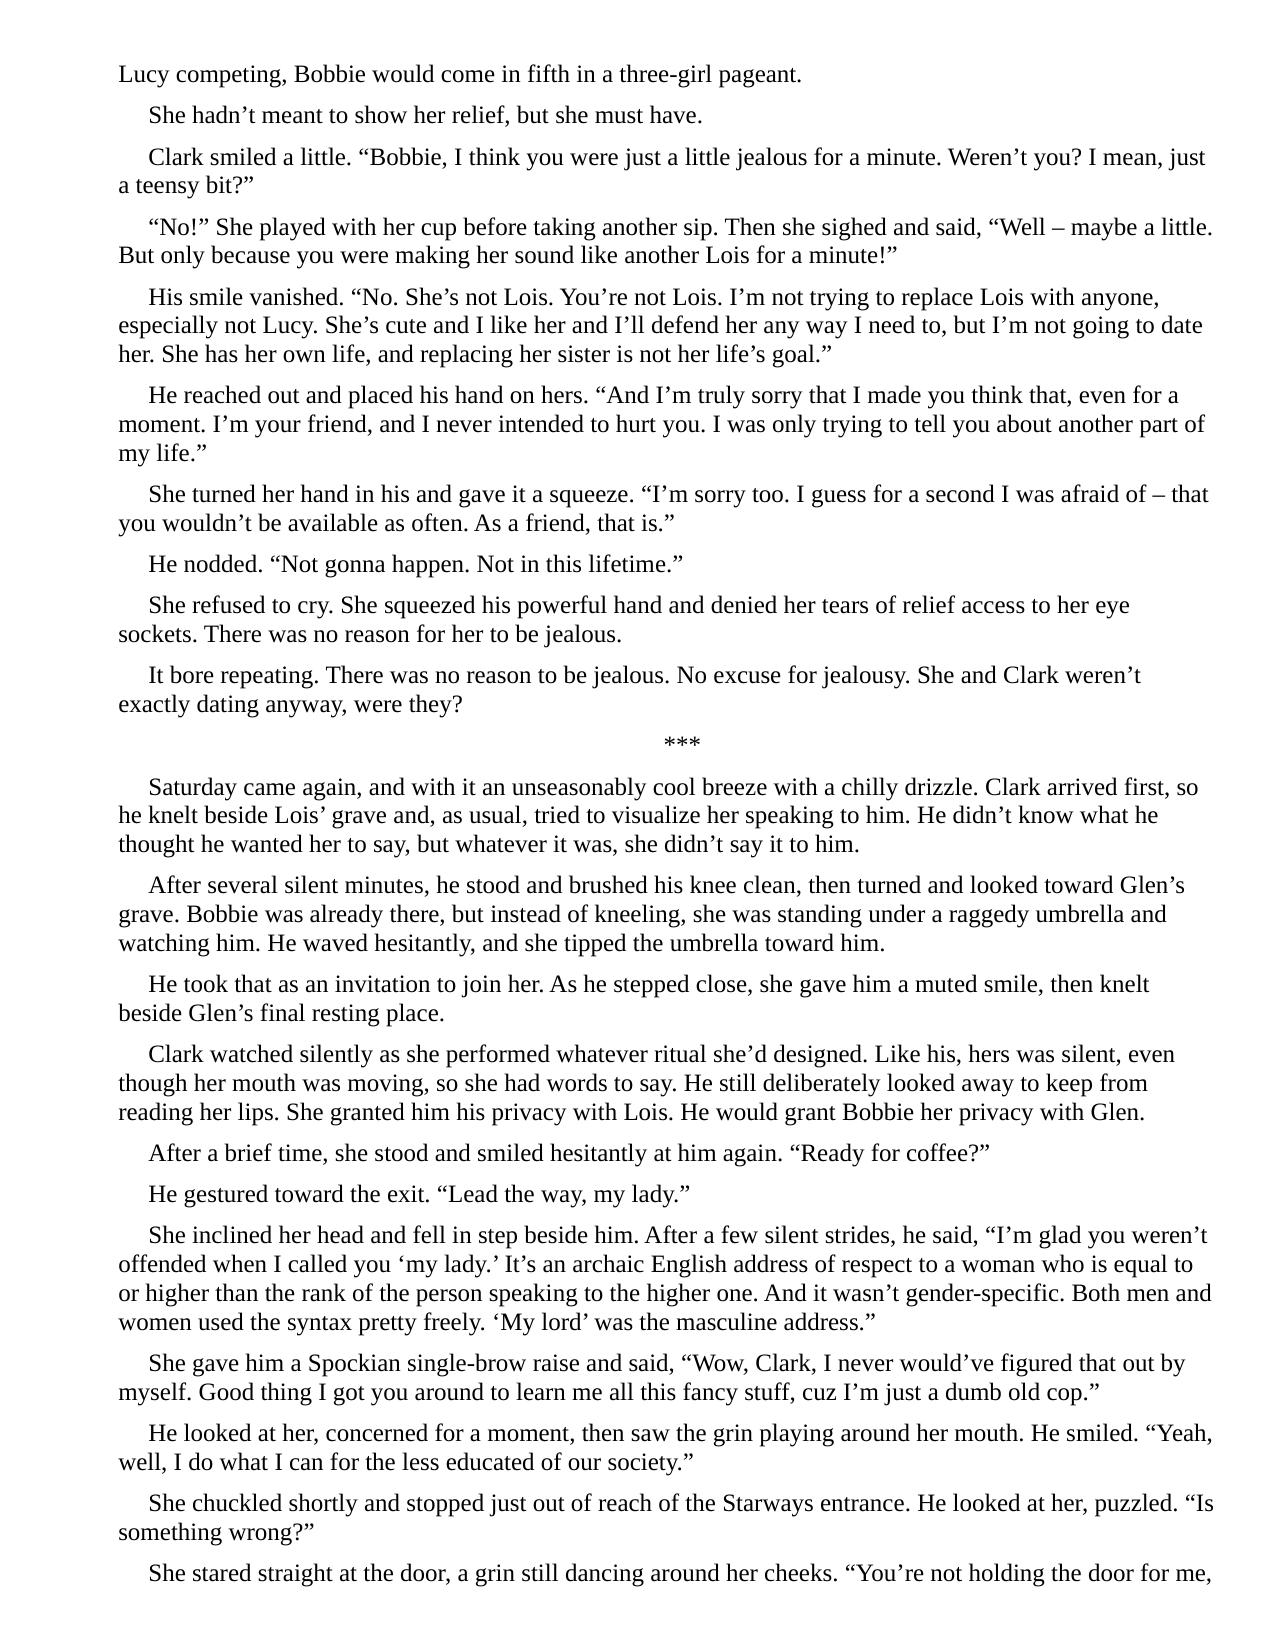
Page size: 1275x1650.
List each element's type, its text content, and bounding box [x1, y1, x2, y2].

text She stared straight at the door, a grin still dancing around her cheeks. “You’re not holding the door for me, [118, 1558, 1216, 1587]
text It bore repeating. There was no reason to be jealous. No excuse for jealousy. She and Clark weren’t exactly dating anyway, were they? [118, 660, 1216, 718]
text Saturday came again, and with it an unseasonably cool breeze with a chilly drizzle. Clark arrived first, so he knelt beside Lois’ grave and, as usual, tried to visualize her speaking to him. He didn’t know what he thought he wanted her to say, but whatever it was, she didn’t say it to him. [118, 772, 1216, 858]
text After a brief time, she stood and smiled hesitantly at him again. “Ready for coffee?” [118, 1138, 1216, 1167]
text She refused to cry. She squeezed his powerful hand and denied her tears of relief access to her eye sockets. There was no reason for her to be jealous. [118, 590, 1216, 648]
text He took that as an invitation to join her. As he stepped close, she gave him a muted smile, then knelt beside Glen’s final resting place. [118, 969, 1216, 1027]
text He reached out and placed his hand on hers. “And I’m truly sorry that I made you think that, even for a moment. I’m your friend, and I never intended to hurt you. I was only trying to tell you about another part of my life.” [118, 380, 1216, 467]
text Clark watched silently as she performed whatever ritual she’d designed. Like his, hers was silent, even though her mouth was moving, so she had words to say. He still deliberately looked away to keep from reading her lips. She granted him his privacy with Lois. He would grant Bobbie her privacy with Glen. [118, 1039, 1216, 1125]
text He looked at her, concerned for a moment, then saw the grin playing around her mouth. He smiled. “Yeah, well, I do what I can for the less educated of our society.” [118, 1418, 1216, 1475]
text She hadn’t meant to show her relief, but she must have. [118, 100, 1216, 129]
text She gave him a Spockian single-brow raise and said, “Wow, Clark, I never would’ve figured that out by myself. Good thing I got you around to learn me all this fancy stuff, cuz I’m just a dumb old cop.” [118, 1348, 1216, 1405]
text *** [118, 730, 1216, 759]
text She inclined her head and fell in step beside him. After a few silent strides, he said, “I’m glad you weren’t offended when I called you ‘my lady.’ It’s an archaic English address of respect to a woman who is equal to or higher than the rank of the person speaking to the higher one. And it wasn’t gender-specific. Both men and women used the syntax pretty freely. ‘My lord’ was the masculine address.” [118, 1220, 1216, 1335]
text He nodded. “Not gonna happen. Not in this lifetime.” [118, 549, 1216, 578]
text He gestured toward the exit. “Lead the way, my lady.” [118, 1179, 1216, 1208]
text She turned her hand in his and gave it a squeeze. “I’m sorry too. I guess for a second I was afraid of – that you wouldn’t be available as often. As a friend, that is.” [118, 479, 1216, 537]
text After several silent minutes, he stood and brushed his knee clean, then turned and looked toward Glen’s grave. Bobbie was already there, but instead of kneeling, she was standing under a raggedy umbrella and watching him. He waved hesitantly, and she tipped the umbrella toward him. [118, 870, 1216, 957]
text Lucy competing, Bobbie would come in fifth in a three-girl pageant. [118, 59, 1216, 88]
text Clark smiled a little. “Bobbie, I think you were just a little jealous for a minute. Weren’t you? I mean, just a teensy bit?” [118, 142, 1216, 199]
text His smile vanished. “No. She’s not Lois. You’re not Lois. I’m not trying to replace Lois with anyone, especially not Lucy. She’s cute and I like her and I’ll defend her any way I need to, but I’m not going to date her. She has her own life, and replacing her sister is not her life’s goal.” [118, 282, 1216, 368]
text She chuckled shortly and stopped just out of reach of the Starways entrance. He looked at her, puzzled. “Is something wrong?” [118, 1488, 1216, 1545]
text “No!” She played with her cup before taking another sip. Then she sighed and said, “Well – maybe a little. But only because you were making her sound like another Lois for a minute!” [118, 212, 1216, 269]
